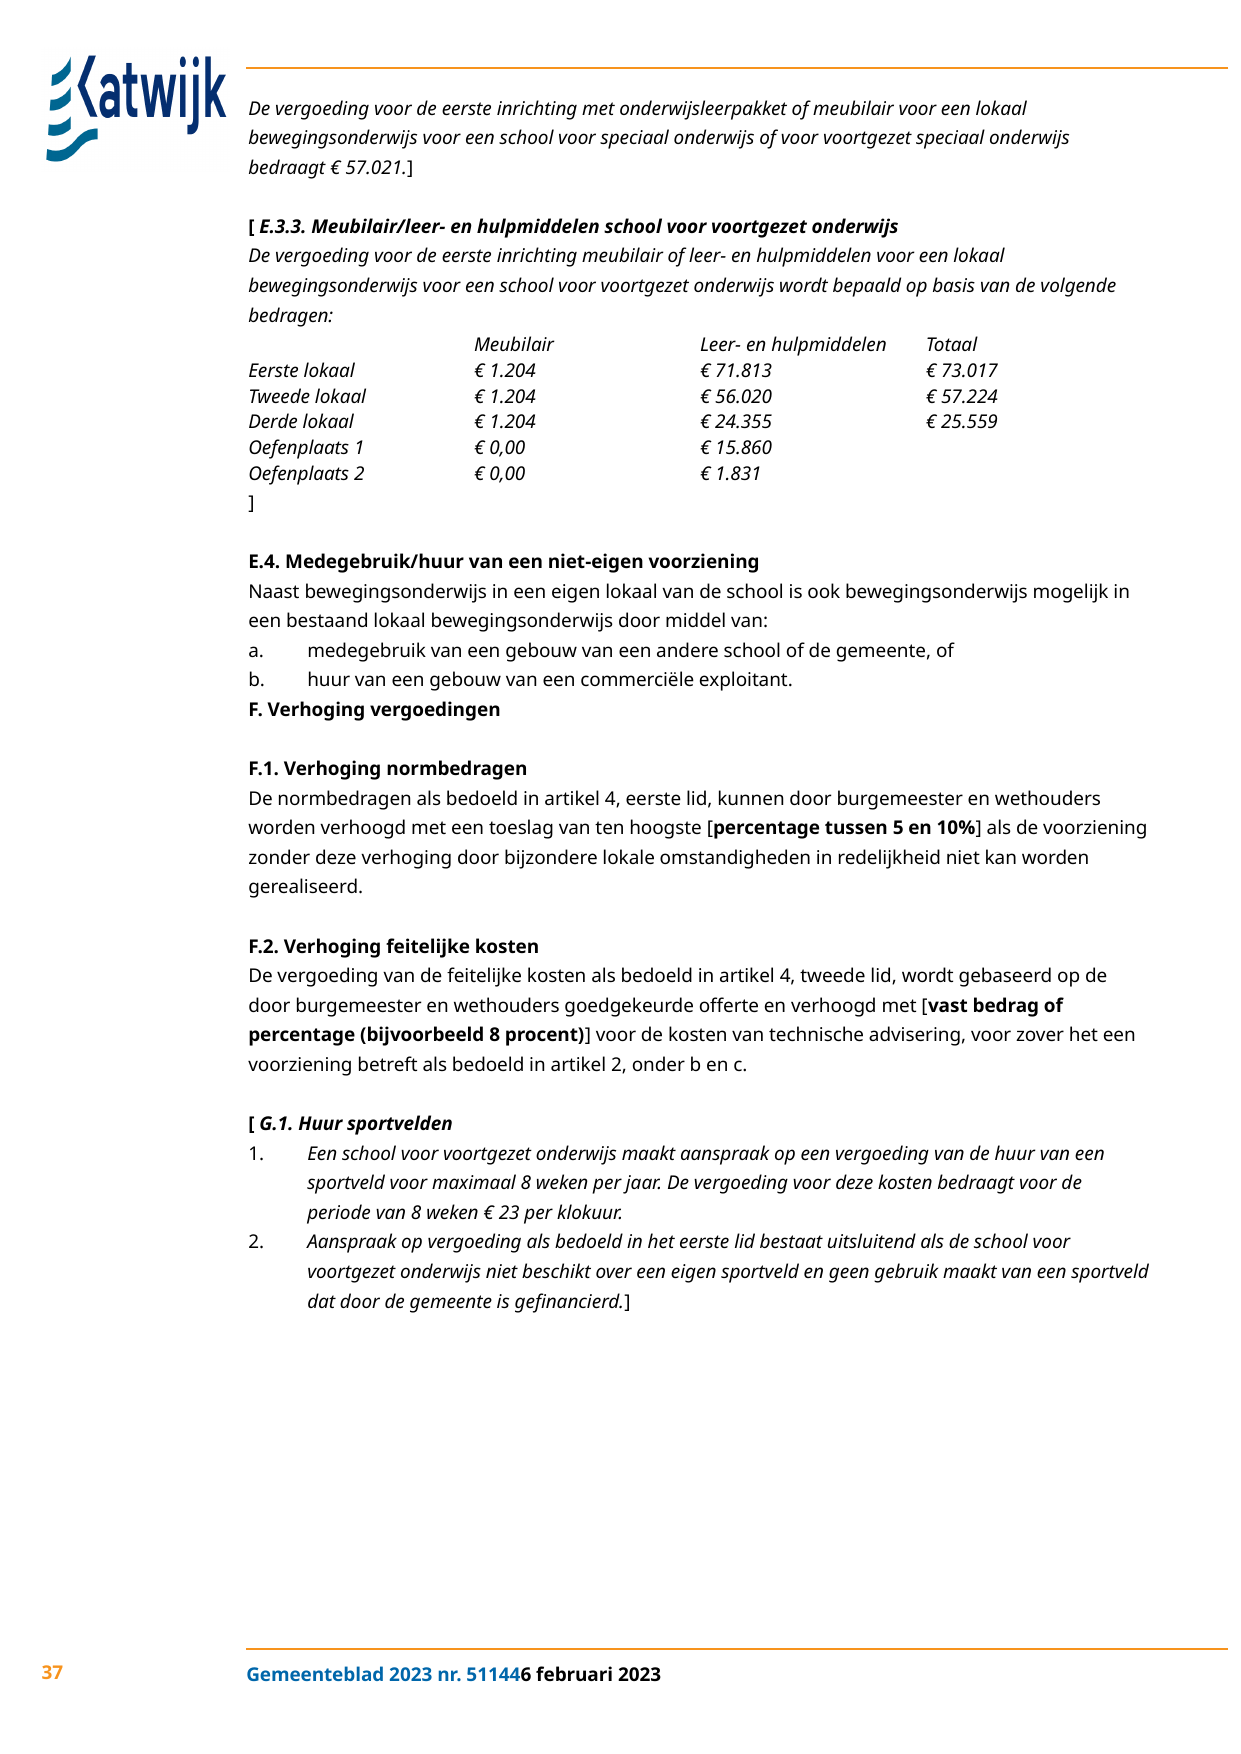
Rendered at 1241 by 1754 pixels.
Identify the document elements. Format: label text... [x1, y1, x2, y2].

table_cell € 1.204 [474, 409, 700, 434]
picture [41, 47, 231, 172]
text [ E.3.3. Meubilair/leer- en hulpmiddelen school voor voortgezet onderwijs [248, 213, 1152, 239]
list Een school voor voortgezet onderwijs maakt aanspraak op een vergoeding van de huur van een sportveld voor maximaal 8 weken per jaar. De vergoeding voor deze kosten bedraagt voor de periode van 8 weken € 23 per klokuur. [248, 1140, 1152, 1225]
text Naast bewegingsonderwijs in een eigen lokaal van de school is ook bewegingsonderwijs mogelijk in een bestaand lokaal bewegingsonderwijs door middel van: [248, 578, 1152, 633]
text De vergoeding van de feitelijke kosten als bedoeld in artikel 4, tweede lid, wordt gebaseerd op de door burgemeester en wethouders goedgekeurde offerte en verhoogd met [vast bedrag of percentage (bijvoorbeeld 8 procent)] voor de kosten van technische advisering, voor zover het een voorziening betreft als bedoeld in artikel 2, onder b en c. [248, 962, 1152, 1077]
table_cell Derde lokaal [248, 409, 474, 434]
text F. Verhoging vergoedingen [248, 696, 1152, 722]
table_cell [926, 435, 1152, 460]
text E.4. Medegebruik/huur van een niet-eigen voorziening [248, 548, 1152, 574]
text De vergoeding voor de eerste inrichting meubilair of leer- en hulpmiddelen voor een lokaal bewegingsonderwijs voor een school voor voortgezet onderwijs wordt bepaald op basis van de volgende bedragen: [248, 243, 1152, 328]
text De vergoeding voor de eerste inrichting met onderwijsleerpakket of meubilair voor een lokaal bewegingsonderwijs voor een school voor speciaal onderwijs of voor voortgezet speciaal onderwijs bedraagt € 57.021.] [248, 95, 1152, 180]
table_header Meubilair [474, 332, 700, 357]
table_cell € 1.831 [700, 460, 926, 486]
table_cell € 1.204 [474, 383, 700, 409]
table_cell [926, 460, 1152, 486]
text ] [248, 489, 1152, 515]
table_header Leer- en hulpmiddelen [700, 332, 926, 357]
table_cell € 57.224 [926, 383, 1152, 409]
text F.2. Verhoging feitelijke kosten [248, 933, 1152, 959]
table_cell Oefenplaats 2 [248, 460, 474, 486]
text F.1. Verhoging normbedragen [248, 755, 1152, 781]
table_cell € 1.204 [474, 357, 700, 383]
text [ G.1. Huur sportvelden [248, 1110, 1152, 1136]
list huur van een gebouw van een commerciële exploitant. [248, 667, 1152, 692]
table_header Totaal [926, 332, 1152, 357]
table_cell Eerste lokaal [248, 357, 474, 383]
table_cell Oefenplaats 1 [248, 435, 474, 460]
table_cell € 25.559 [926, 409, 1152, 434]
text De normbedragen als bedoeld in artikel 4, eerste lid, kunnen door burgemeester en wethouders worden verhoogd met een toeslag van ten hoogste [percentage tussen 5 en 10%] als de voorziening zonder deze verhoging door bijzondere lokale omstandigheden in redelijkheid niet kan worden gerealiseerd. [248, 785, 1152, 899]
table_cell € 15.860 [700, 435, 926, 460]
table_cell € 73.017 [926, 357, 1152, 383]
list medegebruik van een gebouw van een andere school of de gemeente, of [248, 637, 1152, 663]
table_cell € 24.355 [700, 409, 926, 434]
table_header [248, 332, 474, 357]
list Aanspraak op vergoeding als bedoeld in het eerste lid bestaat uitsluitend als de school voor voortgezet onderwijs niet beschikt over een eigen sportveld en geen gebruik maakt van een sportveld dat door de gemeente is gefinancierd.] [248, 1229, 1152, 1314]
table_cell € 0,00 [474, 460, 700, 486]
table_cell Tweede lokaal [248, 383, 474, 409]
table_cell € 71.813 [700, 357, 926, 383]
table_cell € 0,00 [474, 435, 700, 460]
table_cell € 56.020 [700, 383, 926, 409]
